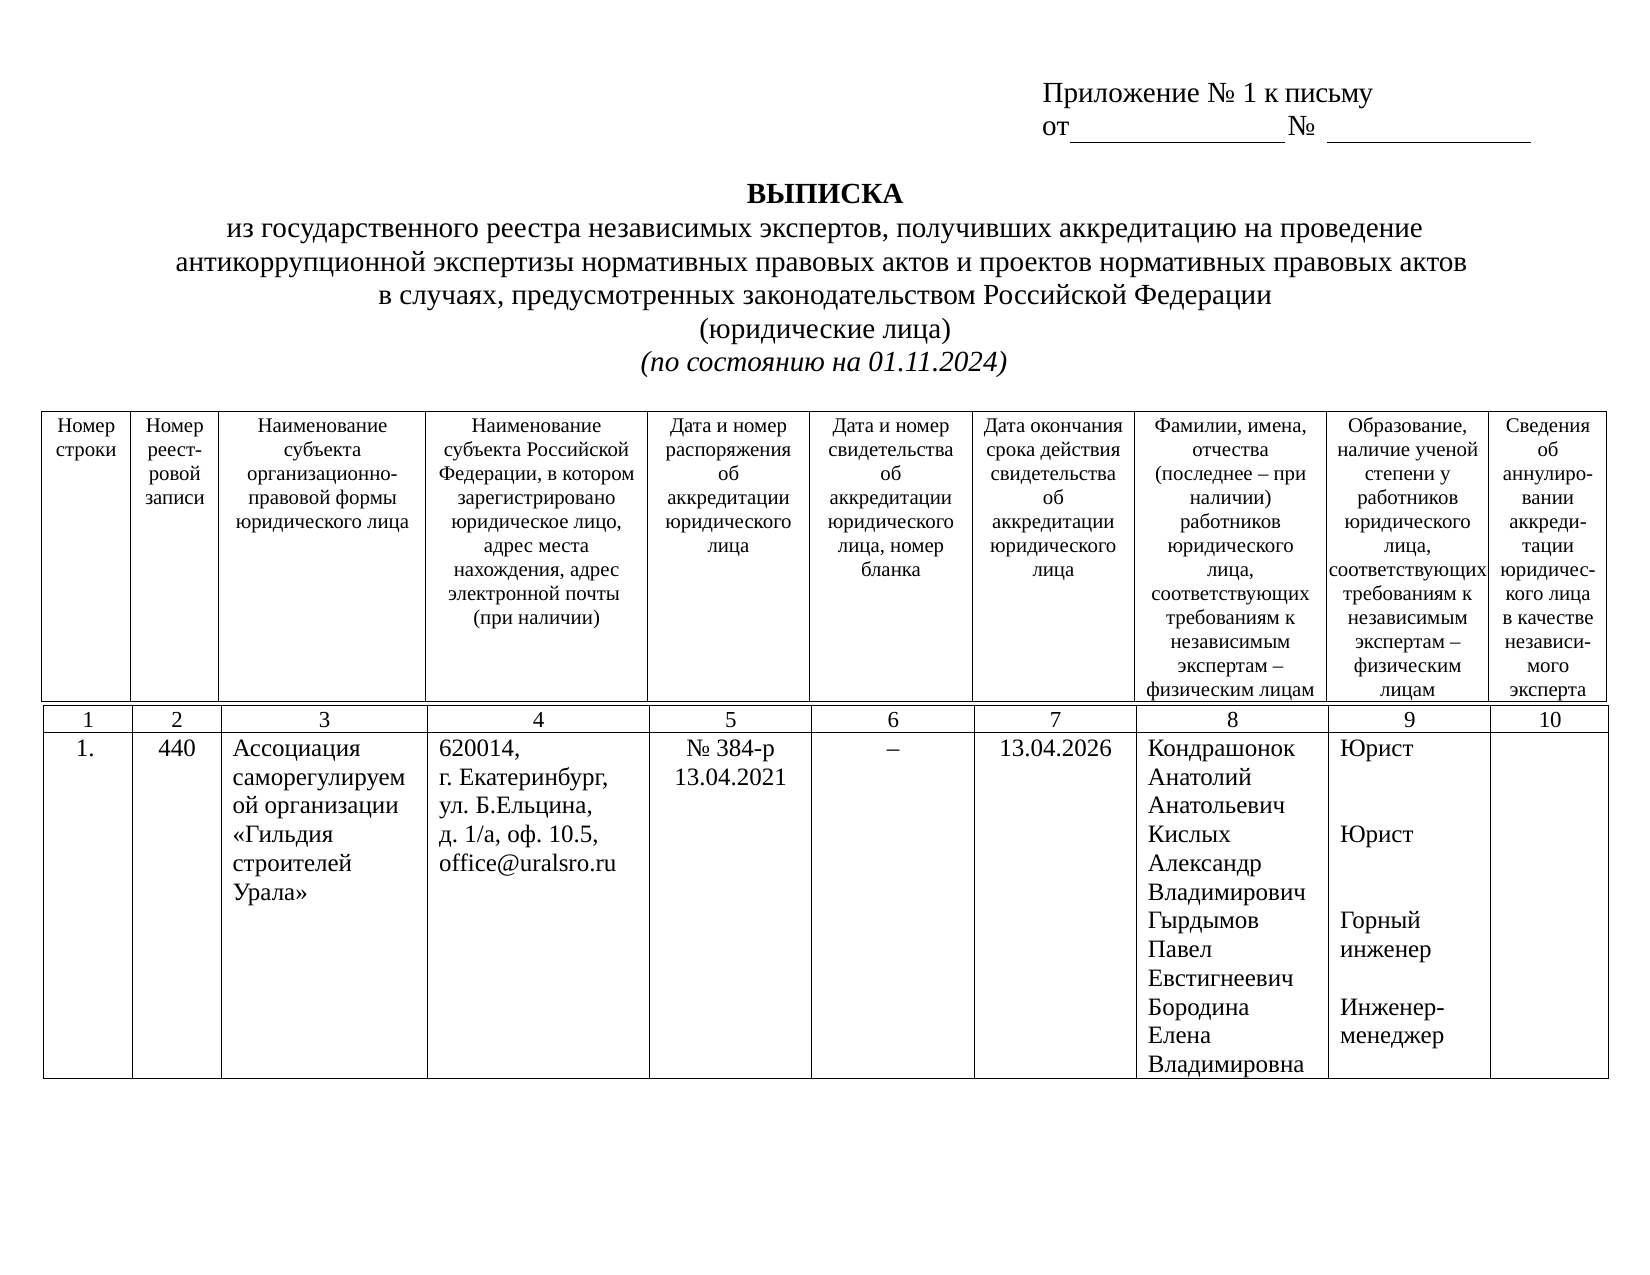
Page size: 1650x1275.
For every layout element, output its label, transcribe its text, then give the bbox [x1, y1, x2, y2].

table_header Образование, наличие ученой степени у работников юридического лица, соответствующих требованиям к независимым экспертам – физическим лицам [1327, 412, 1488, 701]
table_header 9 [1329, 706, 1490, 732]
table_header 3 [222, 706, 427, 732]
table_header 1 [44, 706, 132, 732]
table_header 4 [428, 706, 649, 732]
table_header Наименование субъекта Российской Федерации, в котором зарегистрировано юридическое лицо, адрес места нахождения, адрес электронной почты (при наличии) [426, 412, 647, 701]
table_cell Юрист Юрист Горный инженер Инженер-менеджер [1329, 733, 1490, 1078]
table_header 8 [1137, 706, 1328, 732]
table_header 5 [650, 706, 811, 732]
table_cell [44, 733, 132, 1078]
table_header 2 [133, 706, 221, 732]
text (юридические лица) [118, 311, 1532, 344]
table_cell 13.04.2026 [975, 733, 1136, 1078]
text (по состоянию на 01.11.2024) [118, 344, 1532, 378]
table_cell Ассоциация саморегулируемой организации «Гильдия строителей Урала» [222, 733, 427, 1078]
table_cell – [812, 733, 974, 1078]
table_header 10 [1491, 706, 1608, 732]
table_header 6 [812, 706, 974, 732]
table_header Дата и номер свидетельства об аккредитации юридического лица, номер бланка [810, 412, 972, 701]
table_cell № [1285, 109, 1327, 142]
table_header Наименование субъекта организационно-правовой формы юридического лица [219, 412, 425, 701]
table_cell [1070, 109, 1285, 142]
table_header Номер реест-ровой записи [131, 412, 218, 701]
table_header Приложение № 1 к письму [1041, 75, 1534, 108]
table_header 7 [975, 706, 1136, 732]
table_cell от [1041, 109, 1070, 142]
table_header Фамилии, имена, отчества (последнее – при наличии) работников юридического лица, соответствующих требованиям к независимым экспертам – физическим лицам [1135, 412, 1326, 701]
table_cell [1327, 109, 1531, 142]
text ВЫПИСКА [118, 177, 1532, 210]
table_cell Кондрашонок Анатолий Анатольевич Кислых Александр Владимирович Гырдымов Павел Евстигнеевич Бородина Елена Владимировна [1137, 733, 1328, 1078]
table_header Сведения об аннулиро-вании аккреди-тации юридичес-кого лица в качестве независи-мого эксперта [1489, 412, 1606, 701]
table_header Дата и номер распоряжения об аккредитации юридического лица [648, 412, 809, 701]
table_cell [1491, 733, 1608, 1078]
table_header Номер строки [42, 412, 130, 701]
table_header Дата окончания срока действия свидетельства об аккредитации юридического лица [973, 412, 1134, 701]
table_cell № 384-р 13.04.2021 [650, 733, 811, 1078]
table_cell 440 [133, 733, 221, 1078]
text из государственного реестра независимых экспертов, получивших аккредитацию на проведение антикоррупционной экспертизы нормативных правовых актов и проектов нормативных правовых актов [118, 210, 1532, 277]
table_cell 620014, г. Екатеринбург, ул. Б.Ельцина, д. 1/а, оф. 10.5, office@uralsro.ru [428, 733, 649, 1078]
text в случаях, предусмотренных законодательством Российской Федерации [118, 277, 1532, 311]
